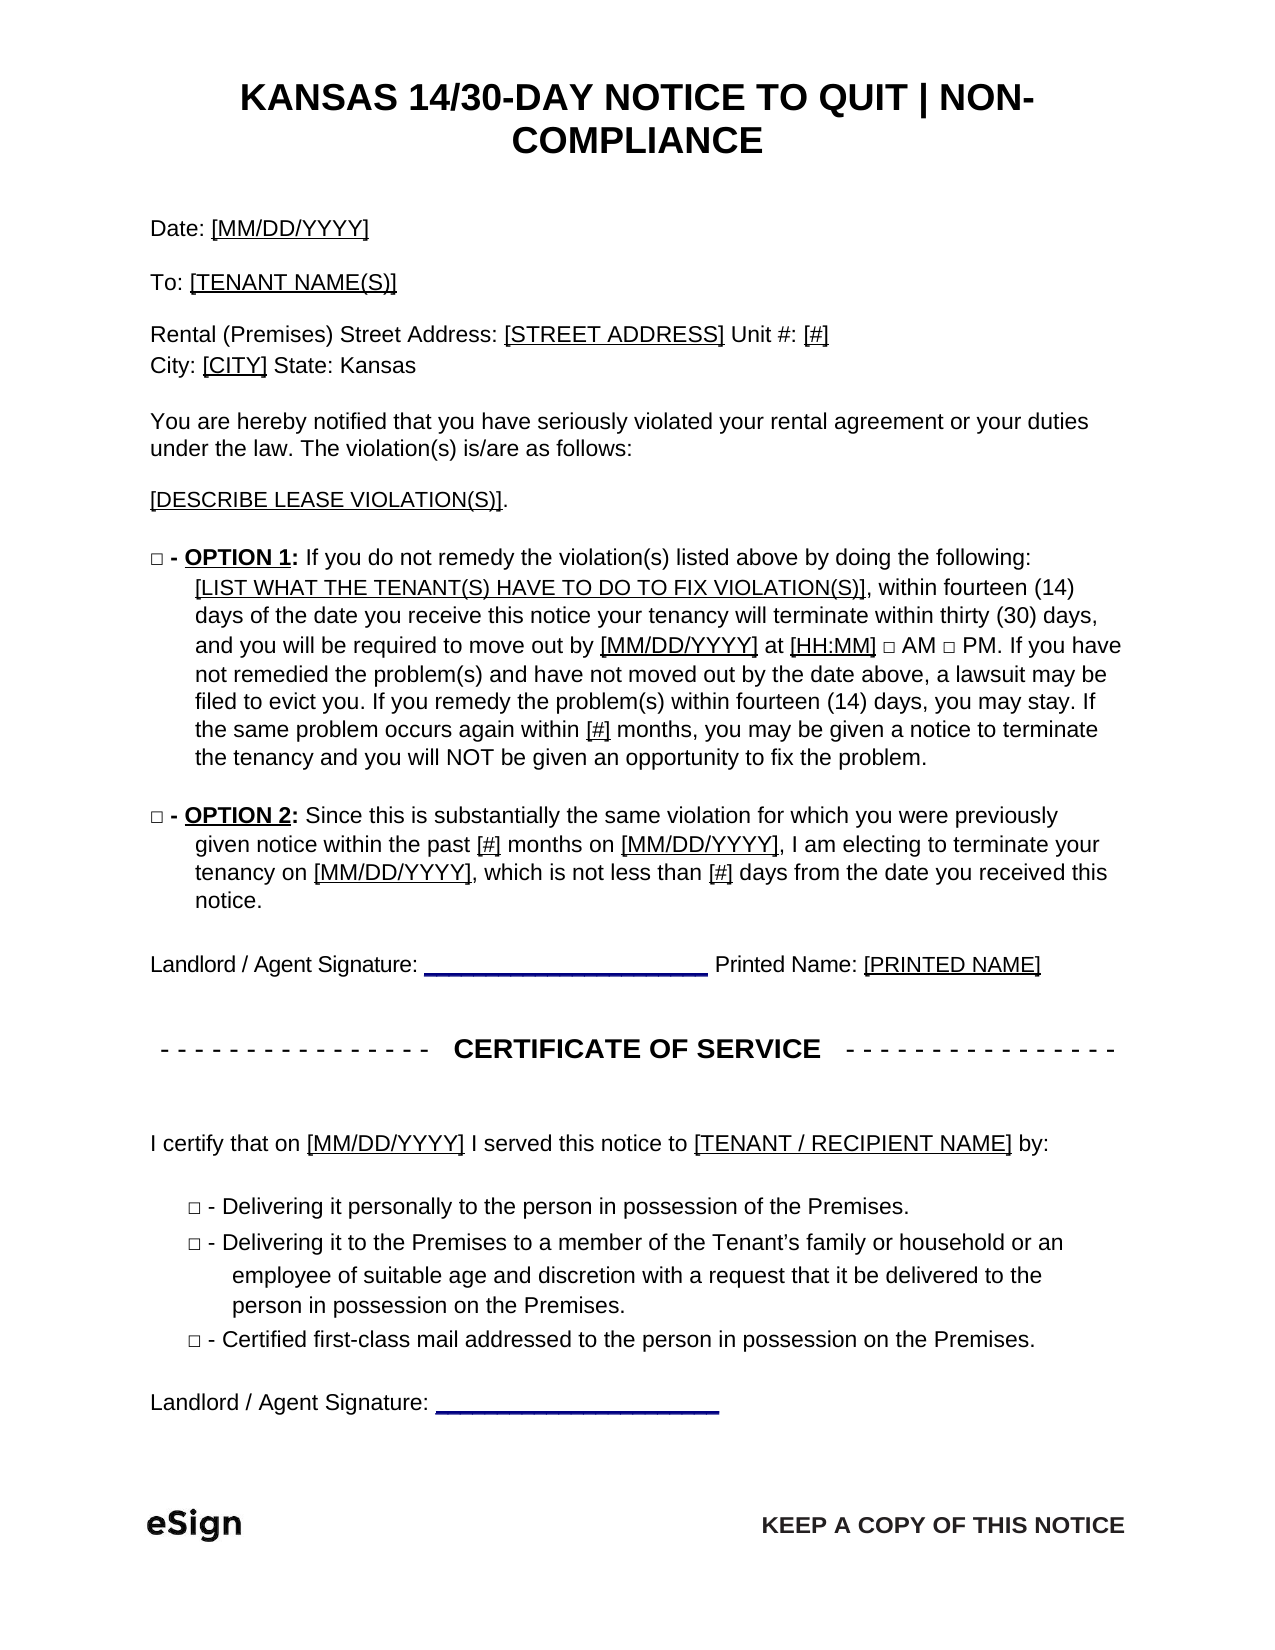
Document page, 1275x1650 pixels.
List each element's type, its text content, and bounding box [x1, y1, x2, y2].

subtitle To: [TENANT NAME(S)] [150, 269, 1125, 295]
text Landlord / Agent Signature: _______________________ [150, 1389, 1125, 1415]
text employee of suitable age and discretion with a request that it be delivered to the [187, 1262, 1125, 1288]
text given notice within the past [#] months on [MM/DD/YYYY], I am electing to terminate your tenancy on [MM/DD/YYYY], which is not less than [#] days from the date you received this notice. [195, 831, 1125, 913]
text KANSAS 14/30-DAY NOTICE TO QUIT | NON-COMPLIANCE [150, 75, 1125, 162]
text ☐ - Certified first-class mail addressed to the person in possession on the Premises. [187, 1323, 1125, 1354]
text ☐ - Delivering it to the Premises to a member of the Tenant’s family or household or an [187, 1226, 1125, 1257]
text ☐ - OPTION 2: Since this is substantially the same violation for which you were previously [150, 799, 1125, 830]
text person in possession on the Premises. [187, 1292, 1125, 1319]
text Rental (Premises) Street Address: [STREET ADDRESS] Unit #: [#] [150, 321, 1125, 348]
subtitle I certify that on [MM/DD/YYYY] I served this notice to [TENANT / RECIPIENT NAME] by: [150, 1130, 1125, 1156]
text [DESCRIBE LEASE VIOLATION(S)]. [150, 487, 1102, 512]
text ☐ - OPTION 1: If you do not remedy the violation(s) listed above by doing the following: [150, 541, 1125, 573]
text You are hereby notified that you have seriously violated your rental agreement or your duties under the law. The violation(s) is/are as follows: [150, 408, 1125, 461]
text City: [CITY] State: Kansas [150, 352, 1125, 378]
subtitle - - - - - - - - - - - - - - - - CERTIFICATE OF SERVICE - - - - - - - - - - - - - - - - [150, 1033, 1125, 1065]
text Landlord / Agent Signature: _______________________ Printed Name: [PRINTED NAME] [150, 951, 1125, 977]
text [LIST WHAT THE TENANT(S) HAVE TO DO TO FIX VIOLATION(S)], within fourteen (14) days of the date you receive this notice your tenancy will terminate within thirty (30) days, and you will be required to move out by [MM/DD/YYYY] at [HH:MM] ☐ AM ☐ PM. If you have not remedied the problem(s) and have not moved out by the date above, a lawsuit may be filed to evict you. If you remedy the problem(s) within fourteen (14) days, you may stay. If the same problem occurs again within [#] months, you may be given a notice to terminate the tenancy and you will NOT be given an opportunity to fix the problem. [195, 574, 1125, 770]
text Date: [MM/DD/YYYY] [150, 215, 1125, 242]
text ☐ - Delivering it personally to the person in possession of the Premises. [187, 1190, 1125, 1222]
